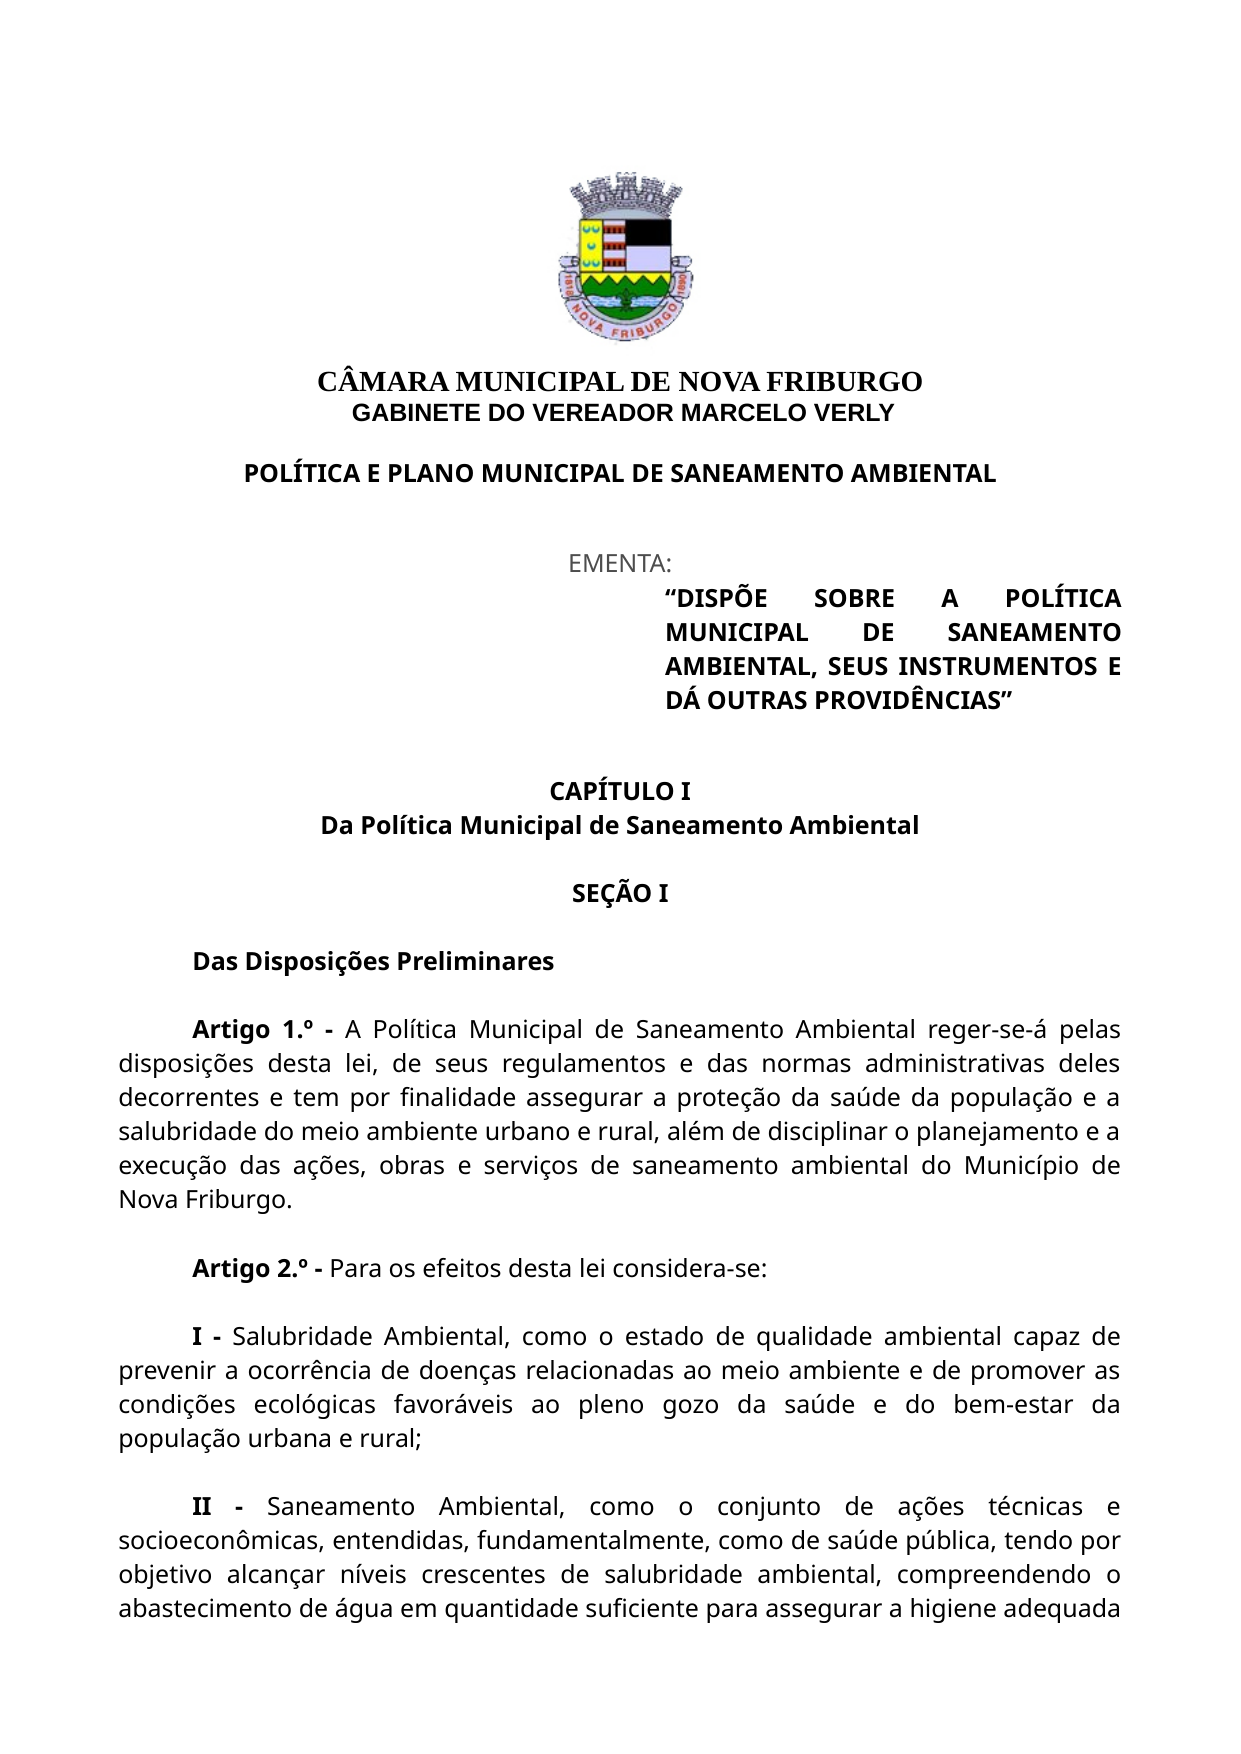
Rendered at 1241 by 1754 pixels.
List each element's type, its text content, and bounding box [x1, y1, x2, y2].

text EMENTA: [118, 546, 1122, 580]
text SEÇÃO I [118, 876, 1122, 909]
text CÂMARA MUNICIPAL DE NOVA FRIBURGO [118, 364, 1122, 398]
text II - Saneamento Ambiental, como o conjunto de ações técnicas e socioeconômicas, entendidas, fundamentalmente, como de saúde pública, tendo por objetivo alcançar níveis crescentes de salubridade ambiental, compreendendo o abastecimento de água em quantidade suficiente para assegurar a higiene adequada [118, 1489, 1122, 1625]
text I - Salubridade Ambiental, como o estado de qualidade ambiental capaz de prevenir a ocorrência de doenças relacionadas ao meio ambiente e de promover as condições ecológicas favoráveis ao pleno gozo da saúde e do bem-estar da população urbana e rural; [118, 1318, 1122, 1454]
text POLÍTICA E PLANO MUNICIPAL DE SANEAMENTO AMBIENTAL [118, 455, 1122, 489]
text “DISPÕE SOBRE A POLÍTICA MUNICIPAL DE SANEAMENTO AMBIENTAL, SEUS INSTRUMENTOS E DÁ OUTRAS PROVIDÊNCIAS” [665, 580, 1122, 716]
text Da Política Municipal de Saneamento Ambiental [118, 807, 1122, 841]
text Artigo 1.º - A Política Municipal de Saneamento Ambiental reger-se-á pelas disposições desta lei, de seus regulamentos e das normas administrativas deles decorrentes e tem por finalidade assegurar a proteção da saúde da população e a salubridade do meio ambiente urbano e rural, além de disciplinar o planejamento e a execução das ações, obras e serviços de saneamento ambiental do Município de Nova Friburgo. [118, 1012, 1122, 1216]
text CAPÍTULO I [118, 773, 1122, 807]
picture [537, 156, 703, 356]
text Das Disposições Preliminares [118, 944, 1122, 978]
text GABINETE DO VEREADOR MARCELO VERLY [118, 398, 1122, 426]
text Artigo 2.º - Para os efeitos desta lei considera-se: [118, 1250, 1122, 1284]
